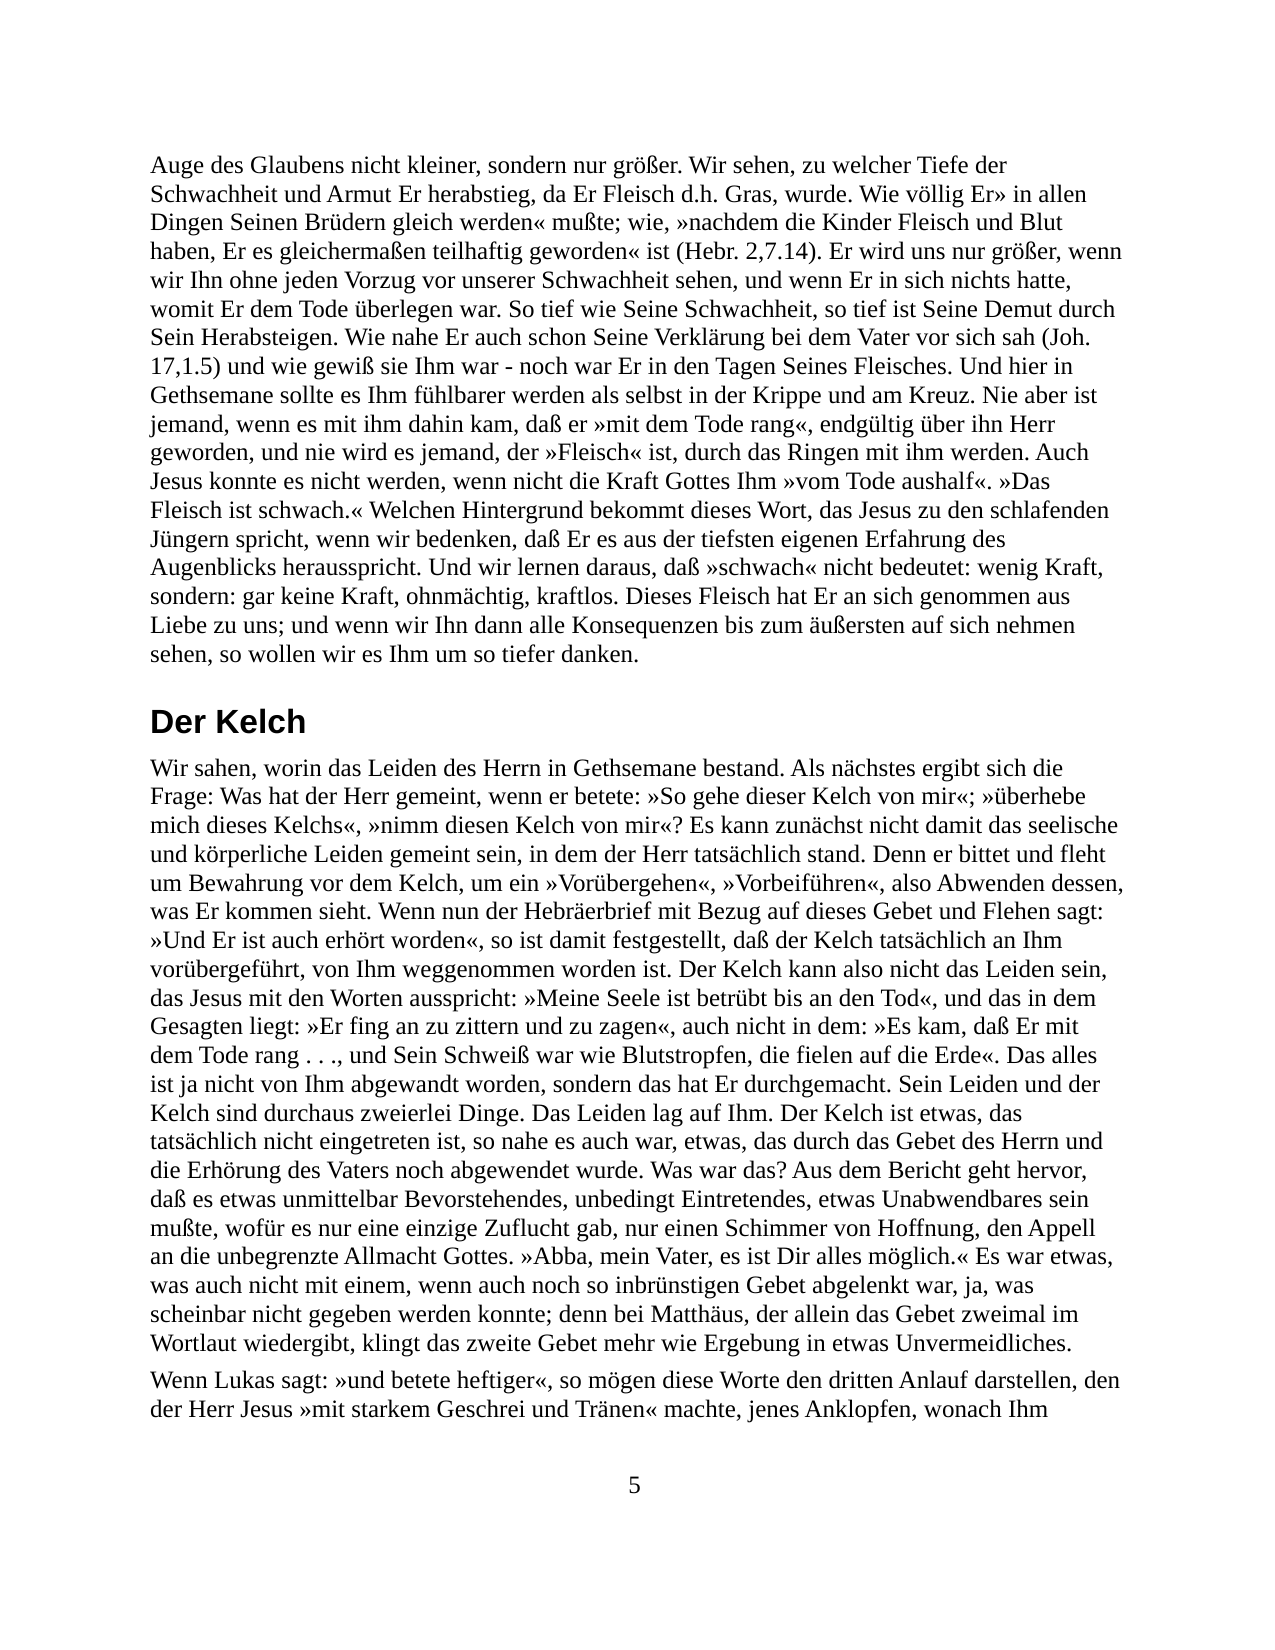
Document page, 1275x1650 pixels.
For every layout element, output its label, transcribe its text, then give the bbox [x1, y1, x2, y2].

text Wenn Lukas sagt: »und betete heftiger«, so mögen diese Worte den dritten Anlauf darstellen, den der Herr Jesus »mit starkem Geschrei und Tränen« machte, jenes Anklopfen, wonach Ihm [150, 1365, 1125, 1423]
text Auge des Glaubens nicht kleiner, sondern nur größer. Wir sehen, zu welcher Tiefe der Schwachheit und Armut Er herabstieg, da Er Fleisch d.h. Gras, wurde. Wie völlig Er» in allen Dingen Seinen Brüdern gleich werden« mußte; wie, »nachdem die Kinder Fleisch und Blut haben, Er es gleichermaßen teilhaftig geworden« ist (Hebr. 2,7.14). Er wird uns nur größer, wenn wir Ihn ohne jeden Vorzug vor unserer Schwachheit sehen, und wenn Er in sich nichts hatte, womit Er dem Tode überlegen war. So tief wie Seine Schwachheit, so tief ist Seine Demut durch Sein Herabsteigen. Wie nahe Er auch schon Seine Verklärung bei dem Vater vor sich sah (Joh. 17,1.5) und wie gewiß sie Ihm war - noch war Er in den Tagen Seines Fleisches. Und hier in Gethsemane sollte es Ihm fühlbarer werden als selbst in der Krippe und am Kreuz. Nie aber ist jemand, wenn es mit ihm dahin kam, daß er »mit dem Tode rang«, endgültig über ihn Herr geworden, und nie wird es jemand, der »Fleisch« ist, durch das Ringen mit ihm werden. Auch Jesus konnte es nicht werden, wenn nicht die Kraft Gottes Ihm »vom Tode aushalf«. »Das Fleisch ist schwach.« Welchen Hintergrund bekommt dieses Wort, das Jesus zu den schlafenden Jüngern spricht, wenn wir bedenken, daß Er es aus der tiefsten eigenen Erfahrung des Augenblicks herausspricht. Und wir lernen daraus, daß »schwach« nicht bedeutet: wenig Kraft, sondern: gar keine Kraft, ohnmächtig, kraftlos. Dieses Fleisch hat Er an sich genommen aus Liebe zu uns; und wenn wir Ihn dann alle Konsequenzen bis zum äußersten auf sich nehmen sehen, so wollen wir es Ihm um so tiefer danken. [150, 150, 1125, 667]
text Wir sahen, worin das Leiden des Herrn in Gethsemane bestand. Als nächstes ergibt sich die Frage: Was hat der Herr gemeint, wenn er betete: »So gehe dieser Kelch von mir«; »überhebe mich dieses Kelchs«, »nimm diesen Kelch von mir«? Es kann zunächst nicht damit das seelische und körperliche Leiden gemeint sein, in dem der Herr tatsächlich stand. Denn er bittet und fleht um Bewahrung vor dem Kelch, um ein »Vorübergehen«, »Vorbeiführen«, also Abwenden dessen, was Er kommen sieht. Wenn nun der Hebräerbrief mit Bezug auf dieses Gebet und Flehen sagt: »Und Er ist auch erhört worden«, so ist damit festgestellt, daß der Kelch tatsächlich an Ihm vorübergeführt, von Ihm weggenommen worden ist. Der Kelch kann also nicht das Leiden sein, das Jesus mit den Worten ausspricht: »Meine Seele ist betrübt bis an den Tod«, und das in dem Gesagten liegt: »Er fing an zu zittern und zu zagen«, auch nicht in dem: »Es kam, daß Er mit dem Tode rang . . ., und Sein Schweiß war wie Blutstropfen, die fielen auf die Erde«. Das alles ist ja nicht von Ihm abgewandt worden, sondern das hat Er durchgemacht. Sein Leiden und der Kelch sind durchaus zweierlei Dinge. Das Leiden lag auf Ihm. Der Kelch ist etwas, das tatsächlich nicht eingetreten ist, so nahe es auch war, etwas, das durch das Gebet des Herrn und die Erhörung des Vaters noch abgewendet wurde. Was war das? Aus dem Bericht geht hervor, daß es etwas unmittelbar Bevorstehendes, unbedingt Eintretendes, etwas Unabwendbares sein mußte, wofür es nur eine einzige Zuflucht gab, nur einen Schimmer von Hoffnung, den Appell an die unbegrenzte Allmacht Gottes. »Abba, mein Vater, es ist Dir alles möglich.« Es war etwas, was auch nicht mit einem, wenn auch noch so inbrünstigen Gebet abgelenkt war, ja, was scheinbar nicht gegeben werden konnte; denn bei Matthäus, der allein das Gebet zweimal im Wortlaut wiedergibt, klingt das zweite Gebet mehr wie Ergebung in etwas Unvermeidliches. [150, 753, 1125, 1356]
subtitle Der Kelch [150, 701, 1125, 740]
